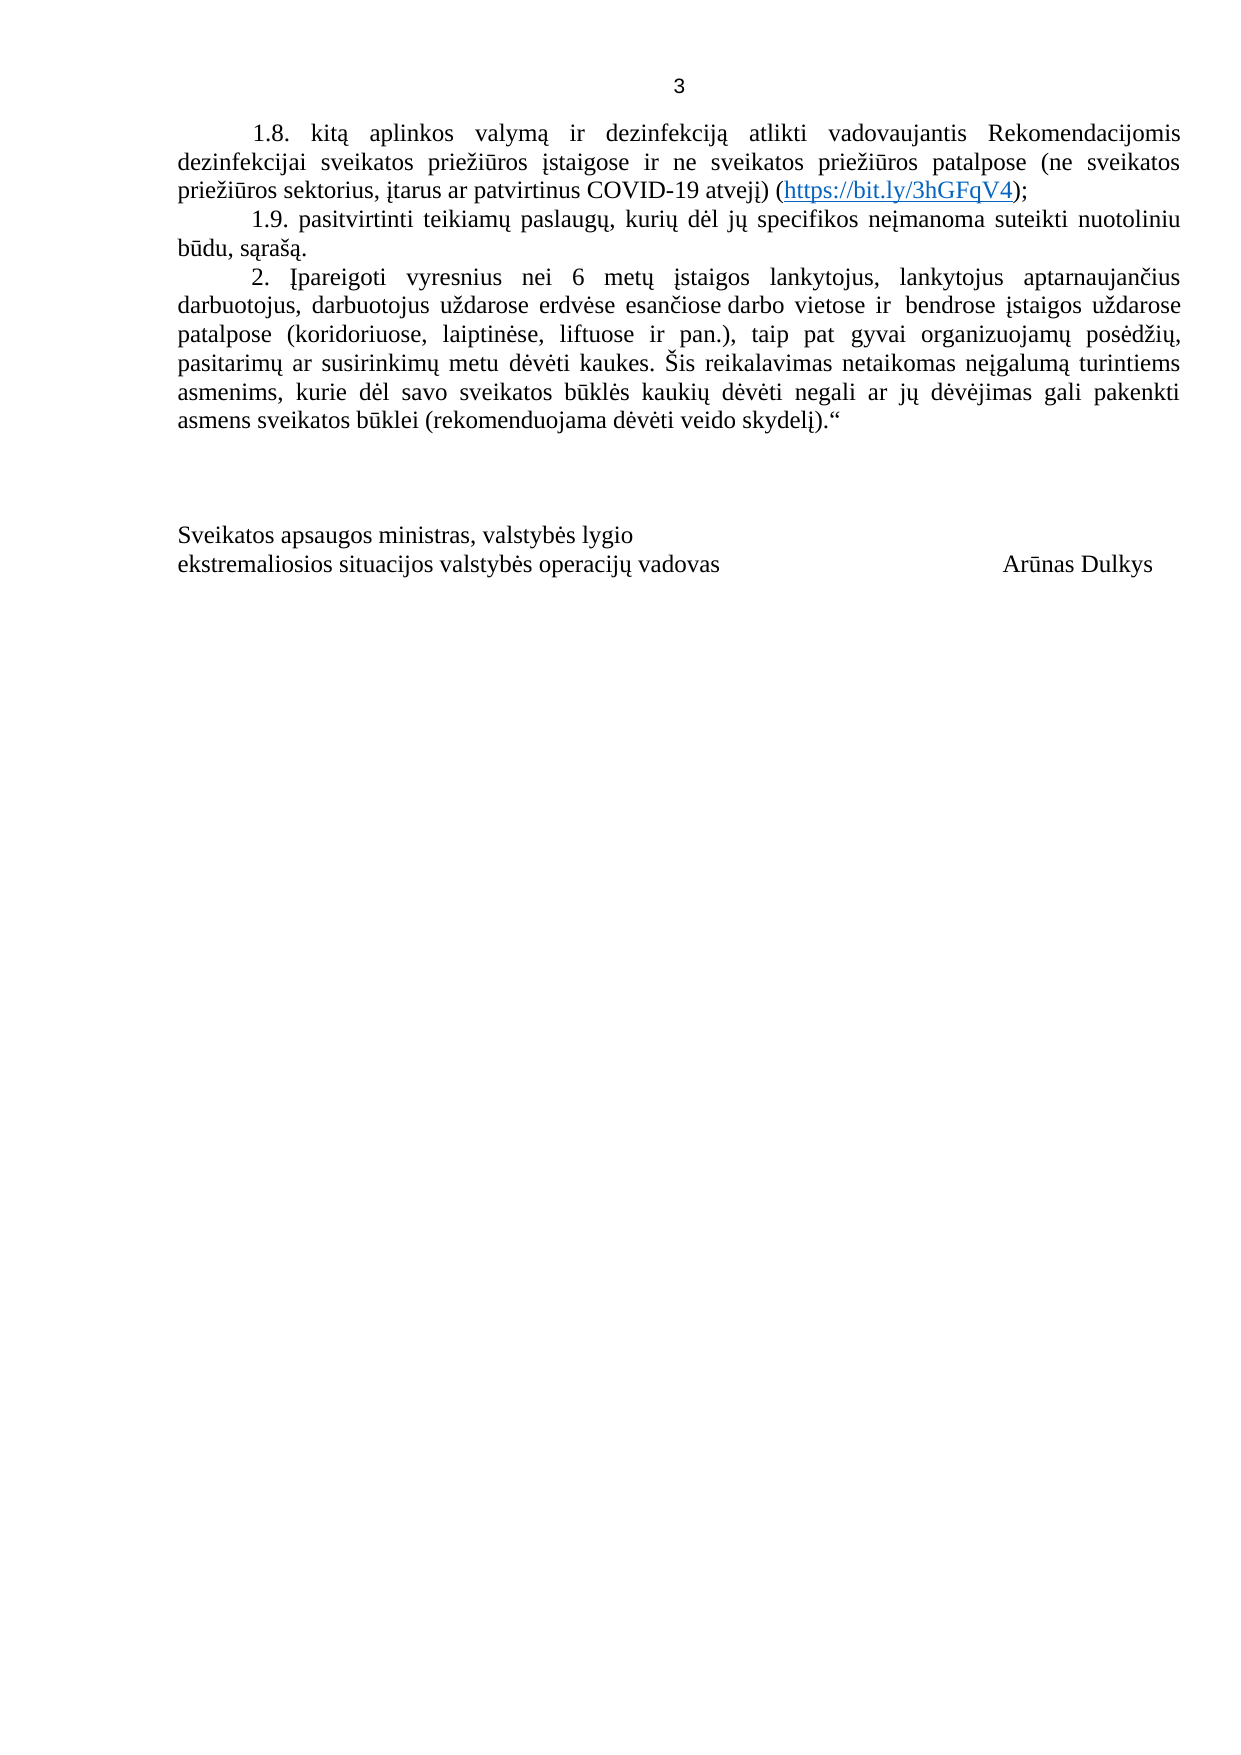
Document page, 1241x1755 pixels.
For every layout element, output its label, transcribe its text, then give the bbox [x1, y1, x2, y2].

text Sveikatos apsaugos ministras, valstybės lygio [177, 521, 1181, 549]
text 2. Įpareigoti vyresnius nei 6 metų įstaigos lankytojus, lankytojus aptarnaujančius darbuotojus, darbuotojus uždarose erdvėse esančiose darbo vietose ir bendrose įstaigos uždarose patalpose (koridoriuose, laiptinėse, liftuose ir pan.), taip pat gyvai organizuojamų posėdžių, pasitarimų ar susirinkimų metu dėvėti kaukes. Šis reikalavimas netaikomas neįgalumą turintiems asmenims, kurie dėl savo sveikatos būklės kaukių dėvėti negali ar jų dėvėjimas gali pakenkti asmens sveikatos būklei (rekomenduojama dėvėti veido skydelį).“ [177, 262, 1181, 434]
text 1.9. pasitvirtinti teikiamų paslaugų, kurių dėl jų specifikos neįmanoma suteikti nuotoliniu būdu, sąrašą. [177, 204, 1181, 262]
text 1.8. kitą aplinkos valymą ir dezinfekciją atlikti vadovaujantis Rekomendacijomis dezinfekcijai sveikatos priežiūros įstaigose ir ne sveikatos priežiūros patalpose (ne sveikatos priežiūros sektorius, įtarus ar patvirtinus COVID-19 atvejį) (https://bit.ly/3hGFqV4); [177, 118, 1181, 204]
text ekstremaliosios situacijos valstybės operacijų vadovas Arūnas Dulkys [177, 549, 1181, 578]
